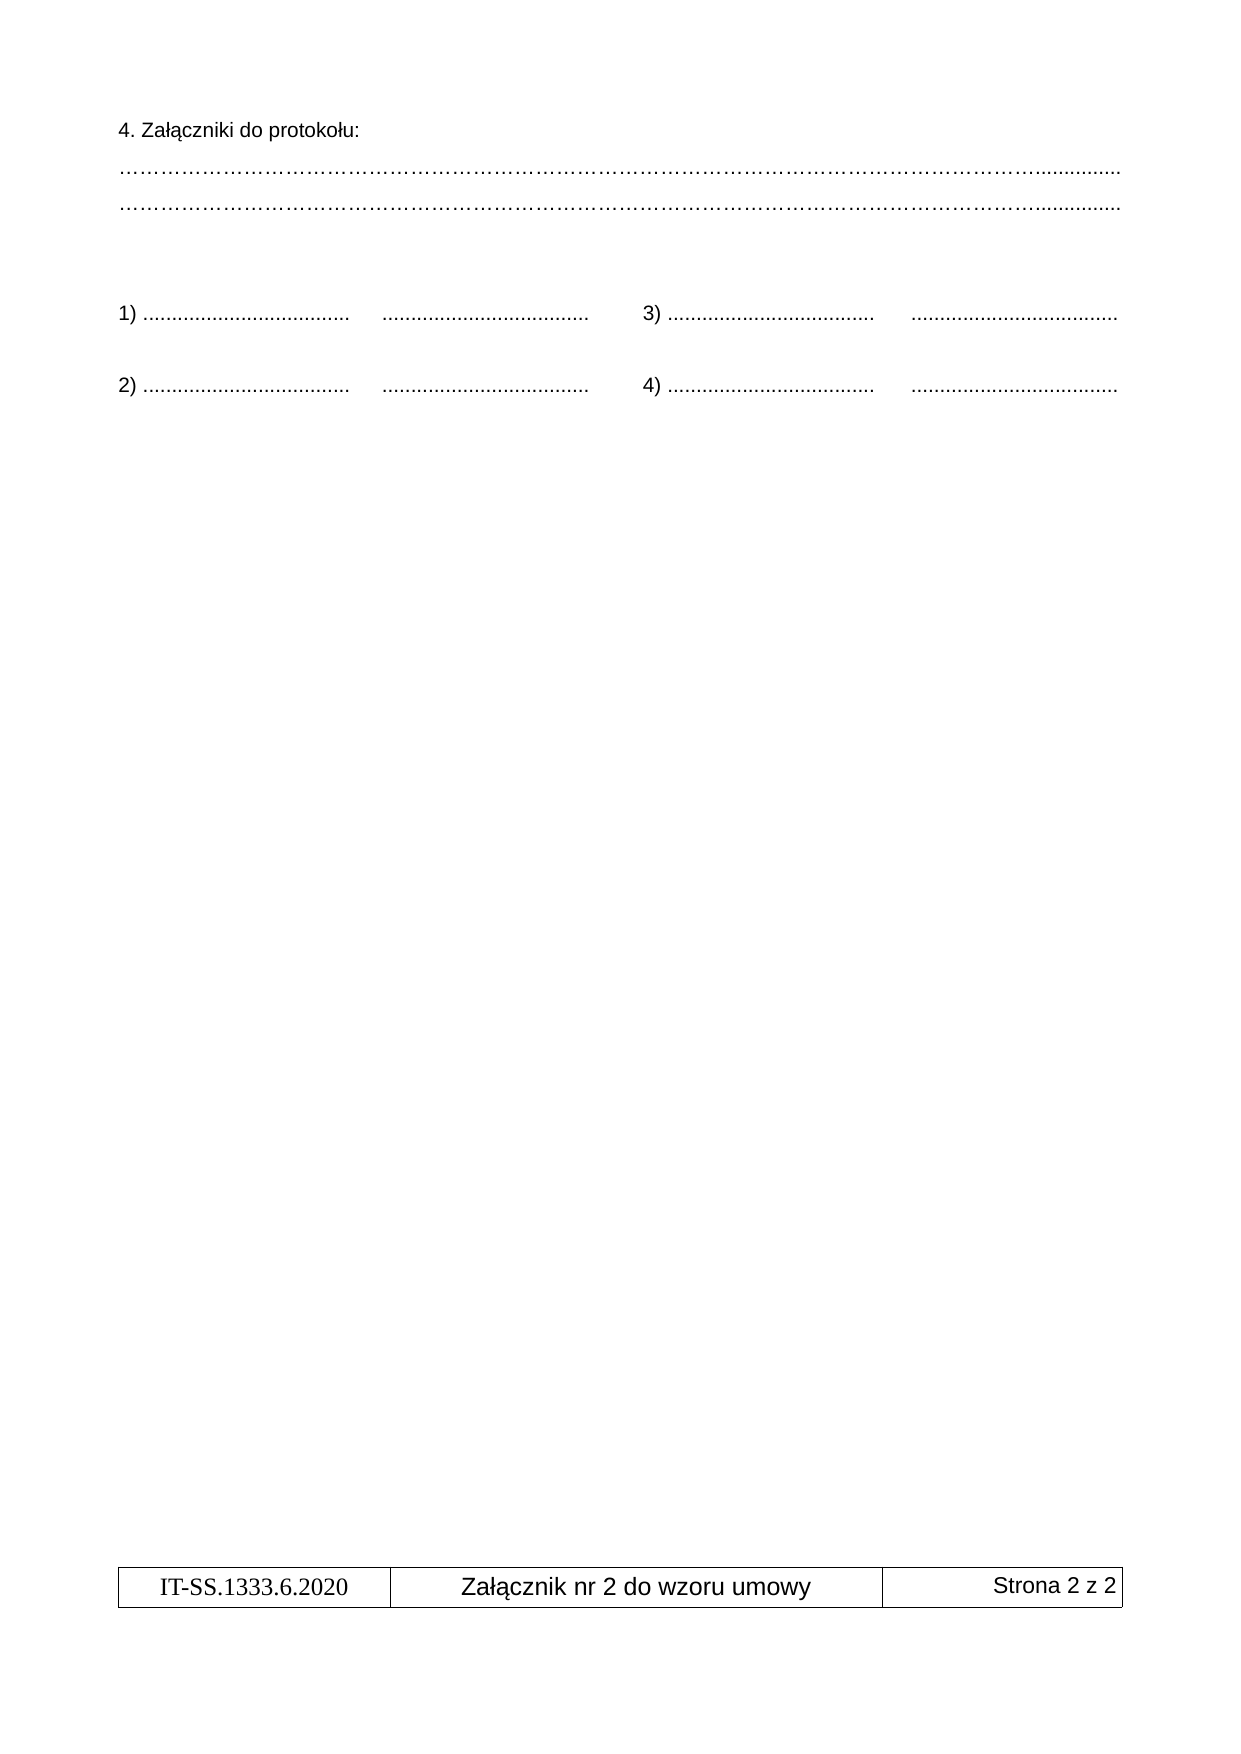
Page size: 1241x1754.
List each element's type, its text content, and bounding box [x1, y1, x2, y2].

text 1) .................................... .................................... 3) .................................... .................................... [118, 300, 1122, 324]
text 4. Załączniki do protokołu: [118, 118, 1122, 142]
text ……………………………………………………………………………………………………………………............... [118, 191, 1122, 215]
text ……………………………………………………………………………………………………………………............... [118, 154, 1122, 178]
text 2) .................................... .................................... 4) .................................... .................................... [118, 373, 1122, 397]
